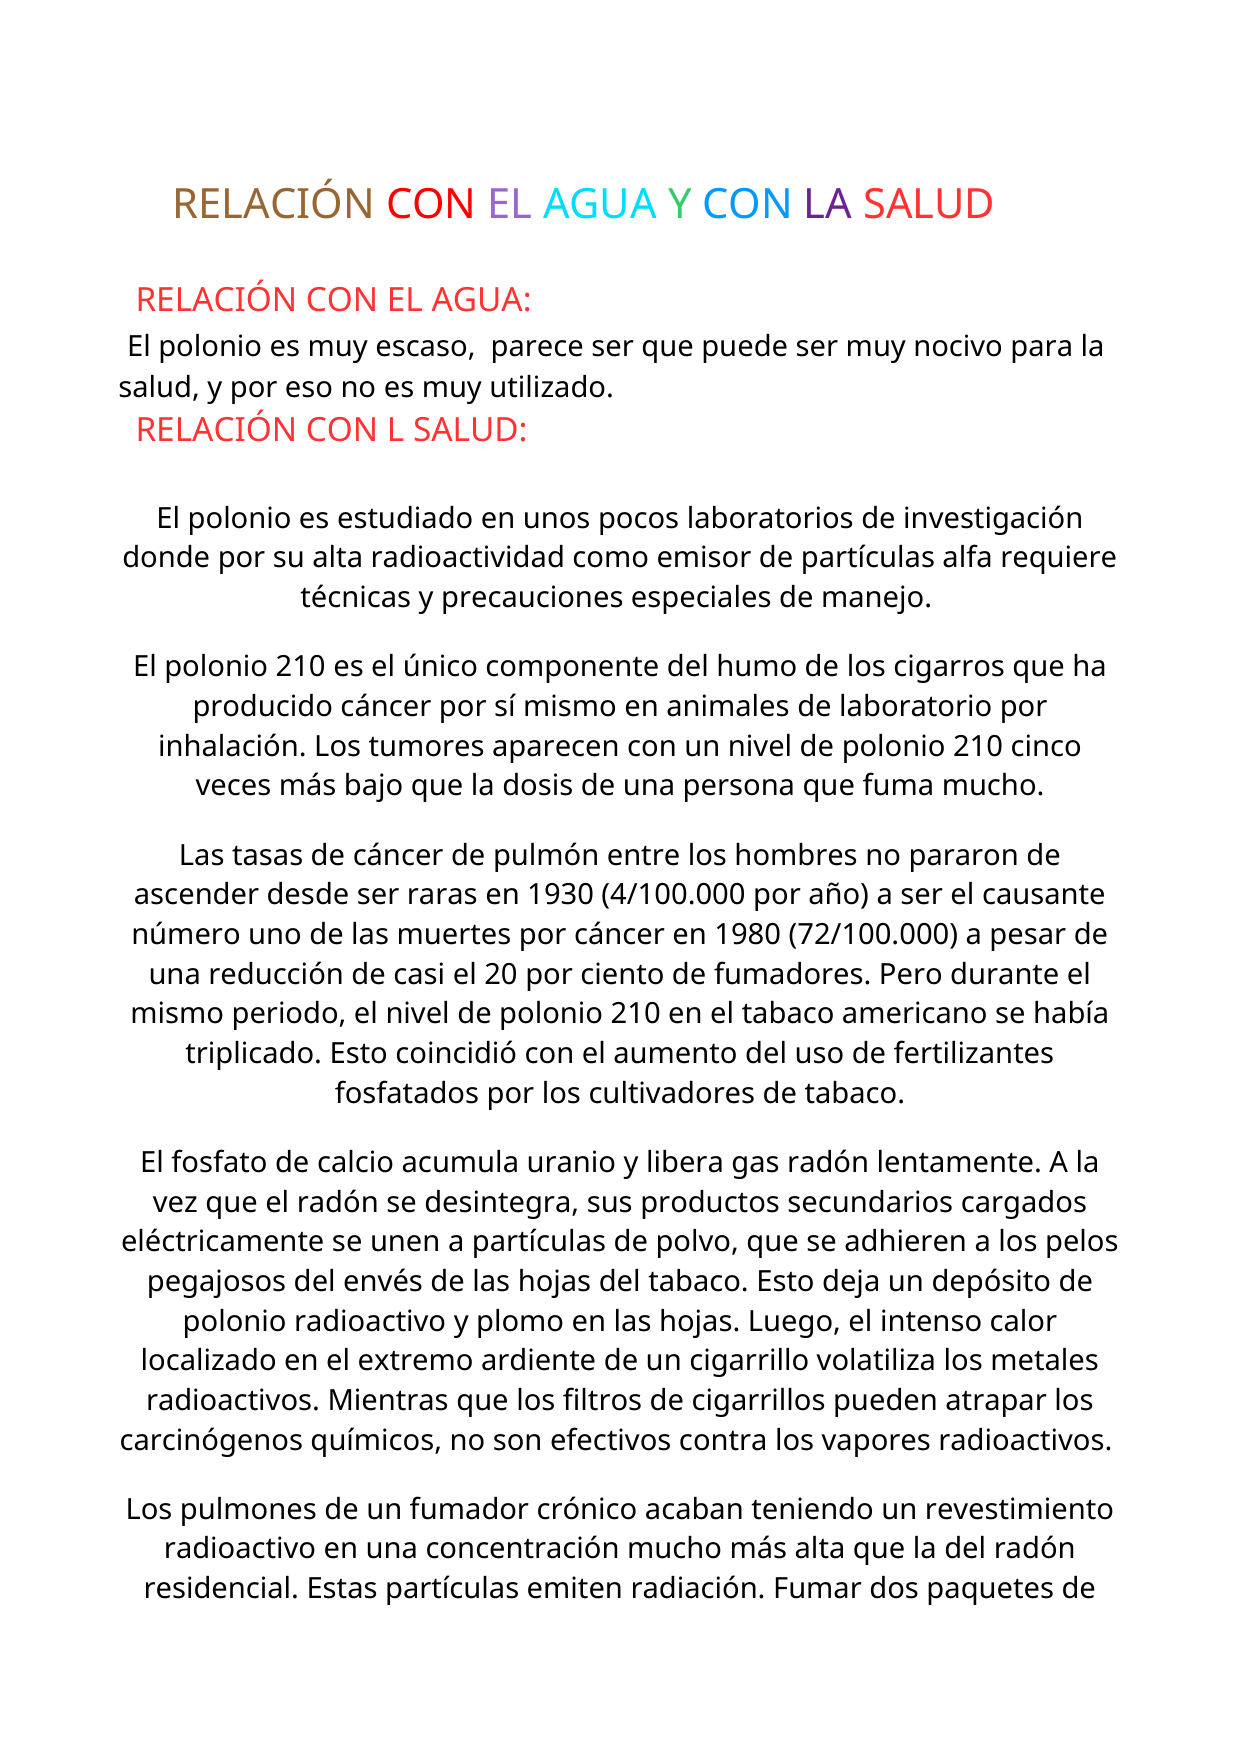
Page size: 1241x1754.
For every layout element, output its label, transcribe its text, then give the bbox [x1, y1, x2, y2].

text RELACIÓN CON EL AGUA: [118, 276, 1122, 321]
text Las tasas de cáncer de pulmón entre los hombres no pararon de ascender desde ser raras en 1930 (4/100.000 por año) a ser el causante número uno de las muertes por cáncer en 1980 (72/100.000) a pesar de una reducción de casi el 20 por ciento de fumadores. Pero durante el mismo periodo, el nivel de polonio 210 en el tabaco americano se había triplicado. Esto coincidió con el aumento del uso de fertilizantes fosfatados por los cultivadores de tabaco. [118, 834, 1122, 1112]
text El polonio es muy escaso, parece ser que puede ser muy nocivo para la salud, y por eso no es muy utilizado. [118, 321, 1122, 406]
text RELACIÓN CON EL AGUA Y CON LA SALUD [118, 173, 1122, 230]
text Los pulmones de un fumador crónico acaban teniendo un revestimiento radioactivo en una concentración mucho más alta que la del radón residencial. Estas partículas emiten radiación. Fumar dos paquetes de [118, 1488, 1122, 1607]
text El polonio es estudiado en unos pocos laboratorios de investigación donde por su alta radioactividad como emisor de partículas alfa requiere técnicas y precauciones especiales de manejo. [118, 497, 1122, 616]
text RELACIÓN CON L SALUD: [118, 406, 1122, 452]
text El polonio 210 es el único componente del humo de los cigarros que ha producido cáncer por sí mismo en animales de laboratorio por inhalación. Los tumores aparecen con un nivel de polonio 210 cinco veces más bajo que la dosis de una persona que fuma mucho. [118, 646, 1122, 804]
text El fosfato de calcio acumula uranio y libera gas radón lentamente. A la vez que el radón se desintegra, sus productos secundarios cargados eléctricamente se unen a partículas de polvo, que se adhieren a los pelos pegajosos del envés de las hojas del tabaco. Esto deja un depósito de polonio radioactivo y plomo en las hojas. Luego, el intenso calor localizado en el extremo ardiente de un cigarrillo volatiliza los metales radioactivos. Mientras que los filtros de cigarrillos pueden atrapar los carcinógenos químicos, no son efectivos contra los vapores radioactivos. [118, 1141, 1122, 1459]
